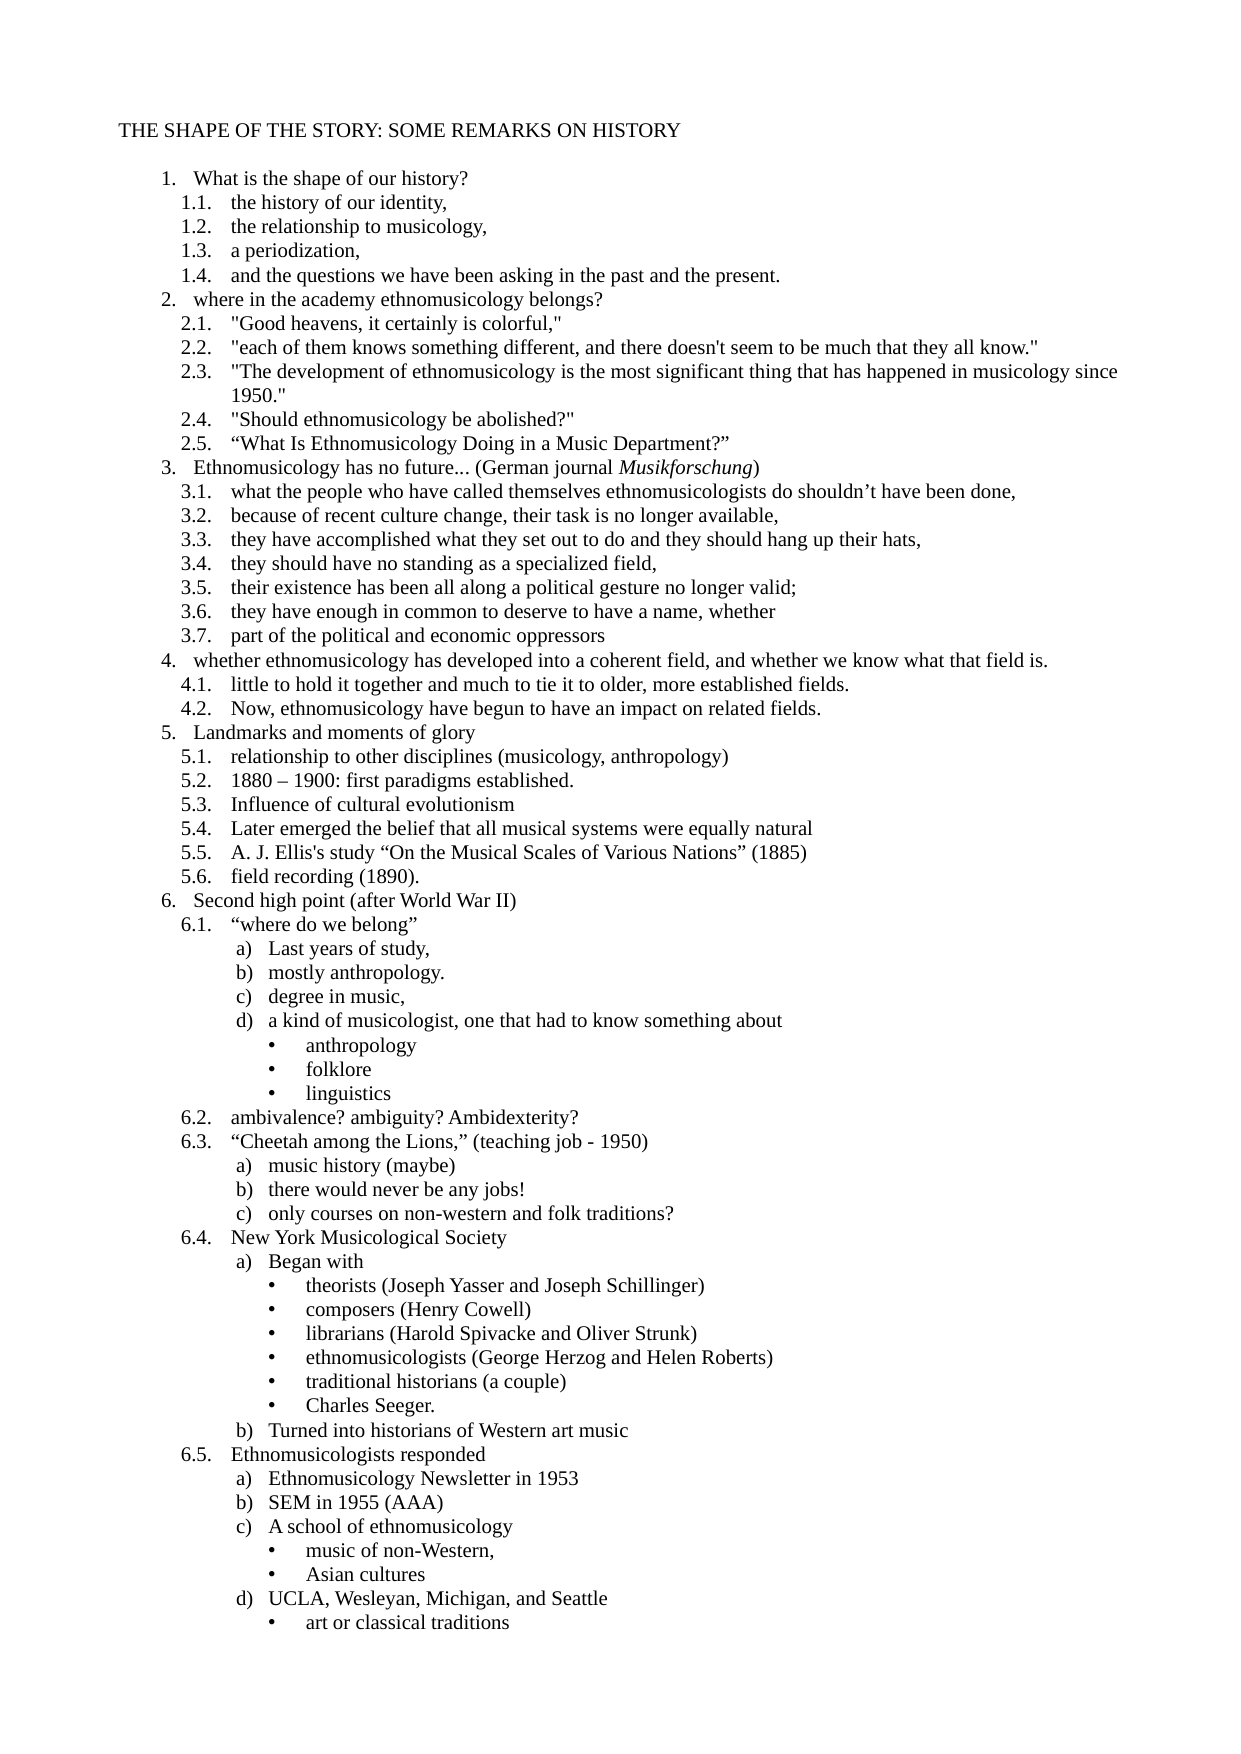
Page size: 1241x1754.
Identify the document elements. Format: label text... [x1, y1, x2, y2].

list they have enough in common to deserve to have a name, whether [175, 599, 1122, 623]
list what the people who have called themselves ethnomusicologists do shouldn’t have been done, [175, 479, 1122, 503]
list Ethnomusicology Newsletter in 1953 [231, 1466, 1122, 1490]
list Last years of study, [231, 936, 1122, 960]
list SEM in 1955 (AAA) [231, 1490, 1122, 1514]
list Turned into historians of Western art music [231, 1417, 1122, 1442]
list UCLA, Wesleyan, Michigan, and Seattle [231, 1586, 1122, 1610]
list where in the academy ethnomusicology belongs? [156, 287, 1122, 311]
list 1880 – 1900: first paradigms established. [175, 768, 1122, 792]
list anthropology [268, 1032, 1122, 1057]
list ethnomusicologists (George Herzog and Helen Roberts) [268, 1345, 1122, 1369]
list whether ethnomusicology has developed into a coherent field, and whether we know what that field is. [156, 647, 1122, 672]
list and the questions we have been asking in the past and the present. [175, 262, 1122, 287]
list they should have no standing as a specialized field, [175, 551, 1122, 575]
list a periodization, [175, 238, 1122, 262]
list Second high point (after World War II) [156, 888, 1122, 912]
list only courses on non-western and folk traditions? [231, 1201, 1122, 1225]
list "each of them knows something different, and there doesn't seem to be much that they all know." [175, 335, 1122, 359]
list "Should ethnomusicology be abolished?" [175, 407, 1122, 431]
list field recording (1890). [175, 864, 1122, 888]
list Ethnomusicology has no future... (German journal Musikforschung) [156, 455, 1122, 479]
list ambivalence? ambiguity? Ambidexterity? [175, 1105, 1122, 1129]
list Began with [231, 1249, 1122, 1273]
list “What Is Ethnomusicology Doing in a Music Department?” [175, 431, 1122, 455]
list music of non-Western, [268, 1538, 1122, 1562]
list Now, ethnomusicology have begun to have an impact on related fields. [175, 696, 1122, 720]
list A. J. Ellis's study “On the Musical Scales of Various Nations” (1885) [175, 840, 1122, 864]
list "The development of ethnomusicology is the most significant thing that has happened in musicology since 1950." [175, 359, 1122, 407]
list librarians (Harold Spivacke and Oliver Strunk) [268, 1321, 1122, 1345]
list Ethnomusicologists responded [175, 1442, 1122, 1466]
list Landmarks and moments of glory [156, 720, 1122, 744]
list art or classical traditions [268, 1610, 1122, 1634]
list they have accomplished what they set out to do and they should hang up their hats, [175, 527, 1122, 551]
list A school of ethnomusicology [231, 1514, 1122, 1538]
list Charles Seeger. [268, 1393, 1122, 1417]
list the history of our identity, [175, 190, 1122, 214]
list theorists (Joseph Yasser and Joseph Schillinger) [268, 1273, 1122, 1297]
list degree in music, [231, 984, 1122, 1008]
list music history (maybe) [231, 1153, 1122, 1177]
list linguistics [268, 1081, 1122, 1105]
list Influence of cultural evolutionism [175, 792, 1122, 816]
list "Good heavens, it certainly is colorful," [175, 311, 1122, 335]
list mostly anthropology. [231, 960, 1122, 984]
list What is the shape of our history? [156, 166, 1122, 190]
list folklore [268, 1057, 1122, 1081]
list traditional historians (a couple) [268, 1369, 1122, 1393]
list Later emerged the belief that all musical systems were equally natural [175, 816, 1122, 840]
text THE SHAPE OF THE STORY: SOME REMARKS ON HISTORY [118, 118, 1122, 142]
list New York Musicological Society [175, 1225, 1122, 1249]
list relationship to other disciplines (musicology, anthropology) [175, 744, 1122, 768]
list Asian cultures [268, 1562, 1122, 1586]
list a kind of musicologist, one that had to know something about [231, 1008, 1122, 1032]
list part of the political and economic oppressors [175, 623, 1122, 647]
list composers (Henry Cowell) [268, 1297, 1122, 1321]
list little to hold it together and much to tie it to older, more established fields. [175, 672, 1122, 696]
list because of recent culture change, their task is no longer available, [175, 503, 1122, 527]
list the relationship to musicology, [175, 214, 1122, 238]
list their existence has been all along a political gesture no longer valid; [175, 575, 1122, 599]
list there would never be any jobs! [231, 1177, 1122, 1201]
list “Cheetah among the Lions,” (teaching job - 1950) [175, 1129, 1122, 1153]
list “where do we belong” [175, 912, 1122, 936]
